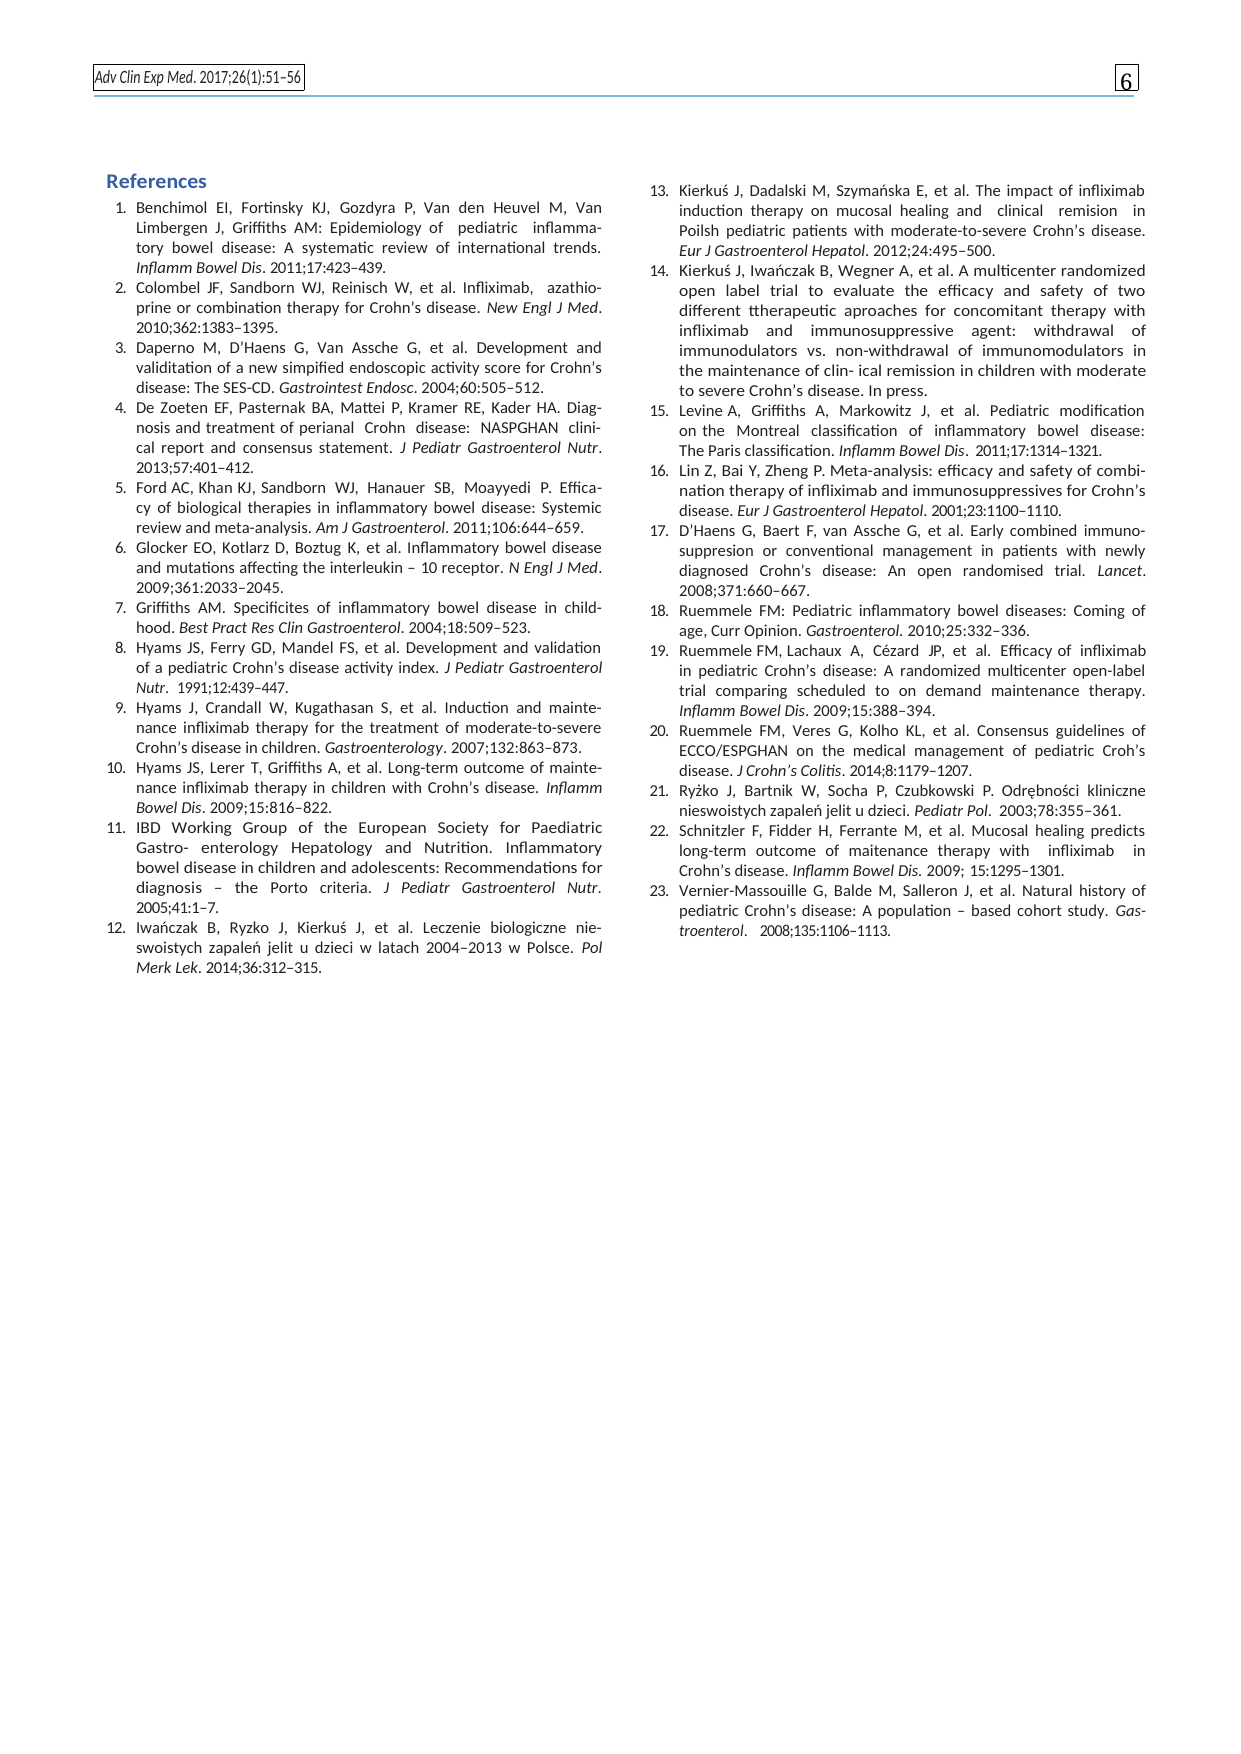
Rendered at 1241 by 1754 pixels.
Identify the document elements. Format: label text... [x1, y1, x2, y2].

list Schnitzler F, Fidder H, Ferrante M, et al. Mucosal healing predicts long-term outcome of maitenance therapy with infliximab in Crohn’s disease. Inflamm Bowel Dis. 2009; 15:1295–1301. [649, 821, 1146, 881]
list Iwańczak B, Ryzko J, Kierkuś J, et al. Leczenie biologiczne nie- swoistych zapaleń jelit u dzieci w latach 2004–2013 w Polsce. Pol Merk Lek. 2014;36:312–315. [106, 918, 602, 978]
list Daperno M, D’Haens G, Van Assche G, et al. Development and validitation of a new simpified endoscopic activity score for Crohn’s disease: The SES-CD. Gastrointest Endosc. 2004;60:505–512. [115, 338, 602, 398]
list Ryżko J, Bartnik W, Socha P, Czubkowski P. Odrębności kliniczne nieswoistych zapaleń jelit u dzieci. Pediatr Pol. 2003;78:355–361. [649, 781, 1146, 821]
list Hyams JS, Ferry GD, Mandel FS, et al. Development and validation of a pediatric Crohn’s disease activity index. J Pediatr Gastroenterol Nutr. 1991;12:439–447. [115, 638, 602, 698]
list Ruemmele FM, Lachaux A, Cézard JP, et al. Efficacy of infliximab in pediatric Crohn’s disease: A randomized multicenter open-label trial comparing scheduled to on demand maintenance therapy. Inflamm Bowel Dis. 2009;15:388–394. [649, 641, 1146, 721]
list Kierkuś J, Iwańczak B, Wegner A, et al. A multicenter randomized open label trial to evaluate the efficacy and safety of two different ttherapeutic aproaches for concomitant therapy with infliximab and immunosuppressive agent: withdrawal of immunodulators vs. non-withdrawal of immunomodulators in the maintenance of clin- ical remission in children with moderate to severe Crohn’s disease. In press. [649, 261, 1146, 401]
list Colombel JF, Sandborn WJ, Reinisch W, et al. Infliximab, azathio- prine or combination therapy for Crohn’s disease. New Engl J Med. 2010;362:1383–1395. [115, 278, 602, 338]
list Lin Z, Bai Y, Zheng P. Meta-analysis: efficacy and safety of combi- nation therapy of infliximab and immunosuppressives for Crohn’s disease. Eur J Gastroenterol Hepatol. 2001;23:1100–1110. [649, 461, 1146, 521]
list Vernier-Massouille G, Balde M, Salleron J, et al. Natural history of pediatric Crohn’s disease: A population – based cohort study. Gas- troenterol. 2008;135:1106–1113. [649, 881, 1146, 941]
list Hyams J, Crandall W, Kugathasan S, et al. Induction and mainte- nance infliximab therapy for the treatment of moderate-to-severe Crohn’s disease in children. Gastroenterology. 2007;132:863–873. [115, 698, 602, 758]
list IBD Working Group of the European Society for Paediatric Gastro- enterology Hepatology and Nutrition. Inflammatory bowel disease in children and adolescents: Recommendations for diagnosis – the Porto criteria. J Pediatr Gastroenterol Nutr. 2005;41:1–7. [106, 818, 602, 918]
list D’Haens G, Baert F, van Assche G, et al. Early combined immuno- suppresion or conventional management in patients with newly diagnosed Crohn’s disease: An open randomised trial. Lancet. 2008;371:660–667. [649, 521, 1146, 601]
list Kierkuś J, Dadalski M, Szymańska E, et al. The impact of infliximab induction therapy on mucosal healing and clinical remision in Poilsh pediatric patients with moderate-to-severe Crohn’s disease. Eur J Gastroenterol Hepatol. 2012;24:495–500. [649, 181, 1146, 261]
list Ford AC, Khan KJ, Sandborn WJ, Hanauer SB, Moayyedi P. Effica- cy of biological therapies in inflammatory bowel disease: Systemic review and meta-analysis. Am J Gastroenterol. 2011;106:644–659. [115, 478, 602, 538]
list De Zoeten EF, Pasternak BA, Mattei P, Kramer RE, Kader HA. Diag- nosis and treatment of perianal Crohn disease: NASPGHAN clini- cal report and consensus statement. J Pediatr Gastroenterol Nutr. 2013;57:401–412. [115, 398, 602, 478]
list Levine A, Griffiths A, Markowitz J, et al. Pediatric modification on the Montreal classification of inflammatory bowel disease: The Paris classification. Inflamm Bowel Dis. 2011;17:1314–1321. [649, 401, 1146, 461]
list Hyams JS, Lerer T, Griffiths A, et al. Long-term outcome of mainte- nance infliximab therapy in children with Crohn’s disease. Inflamm Bowel Dis. 2009;15:816–822. [106, 758, 602, 818]
list Griffiths AM. Specificites of inflammatory bowel disease in child- hood. Best Pract Res Clin Gastroenterol. 2004;18:509–523. [115, 598, 602, 638]
list Ruemmele FM, Veres G, Kolho KL, et al. Consensus guidelines of ECCO/ESPGHAN on the medical management of pediatric Croh’s disease. J Crohn’s Colitis. 2014;8:1179–1207. [649, 721, 1146, 781]
list Ruemmele FM: Pediatric inflammatory bowel diseases: Coming of age, Curr Opinion. Gastroenterol. 2010;25:332–336. [649, 601, 1146, 641]
list Benchimol EI, Fortinsky KJ, Gozdyra P, Van den Heuvel M, Van Limbergen J, Griffiths AM: Epidemiology of pediatric inflamma- tory bowel disease: A systematic review of international trends. Inflamm Bowel Dis. 2011;17:423–439. [115, 198, 602, 278]
list Glocker EO, Kotlarz D, Boztug K, et al. Inflammatory bowel disease and mutations affecting the interleukin – 10 receptor. N Engl J Med. 2009;361:2033–2045. [115, 538, 602, 598]
subtitle References [106, 168, 602, 194]
